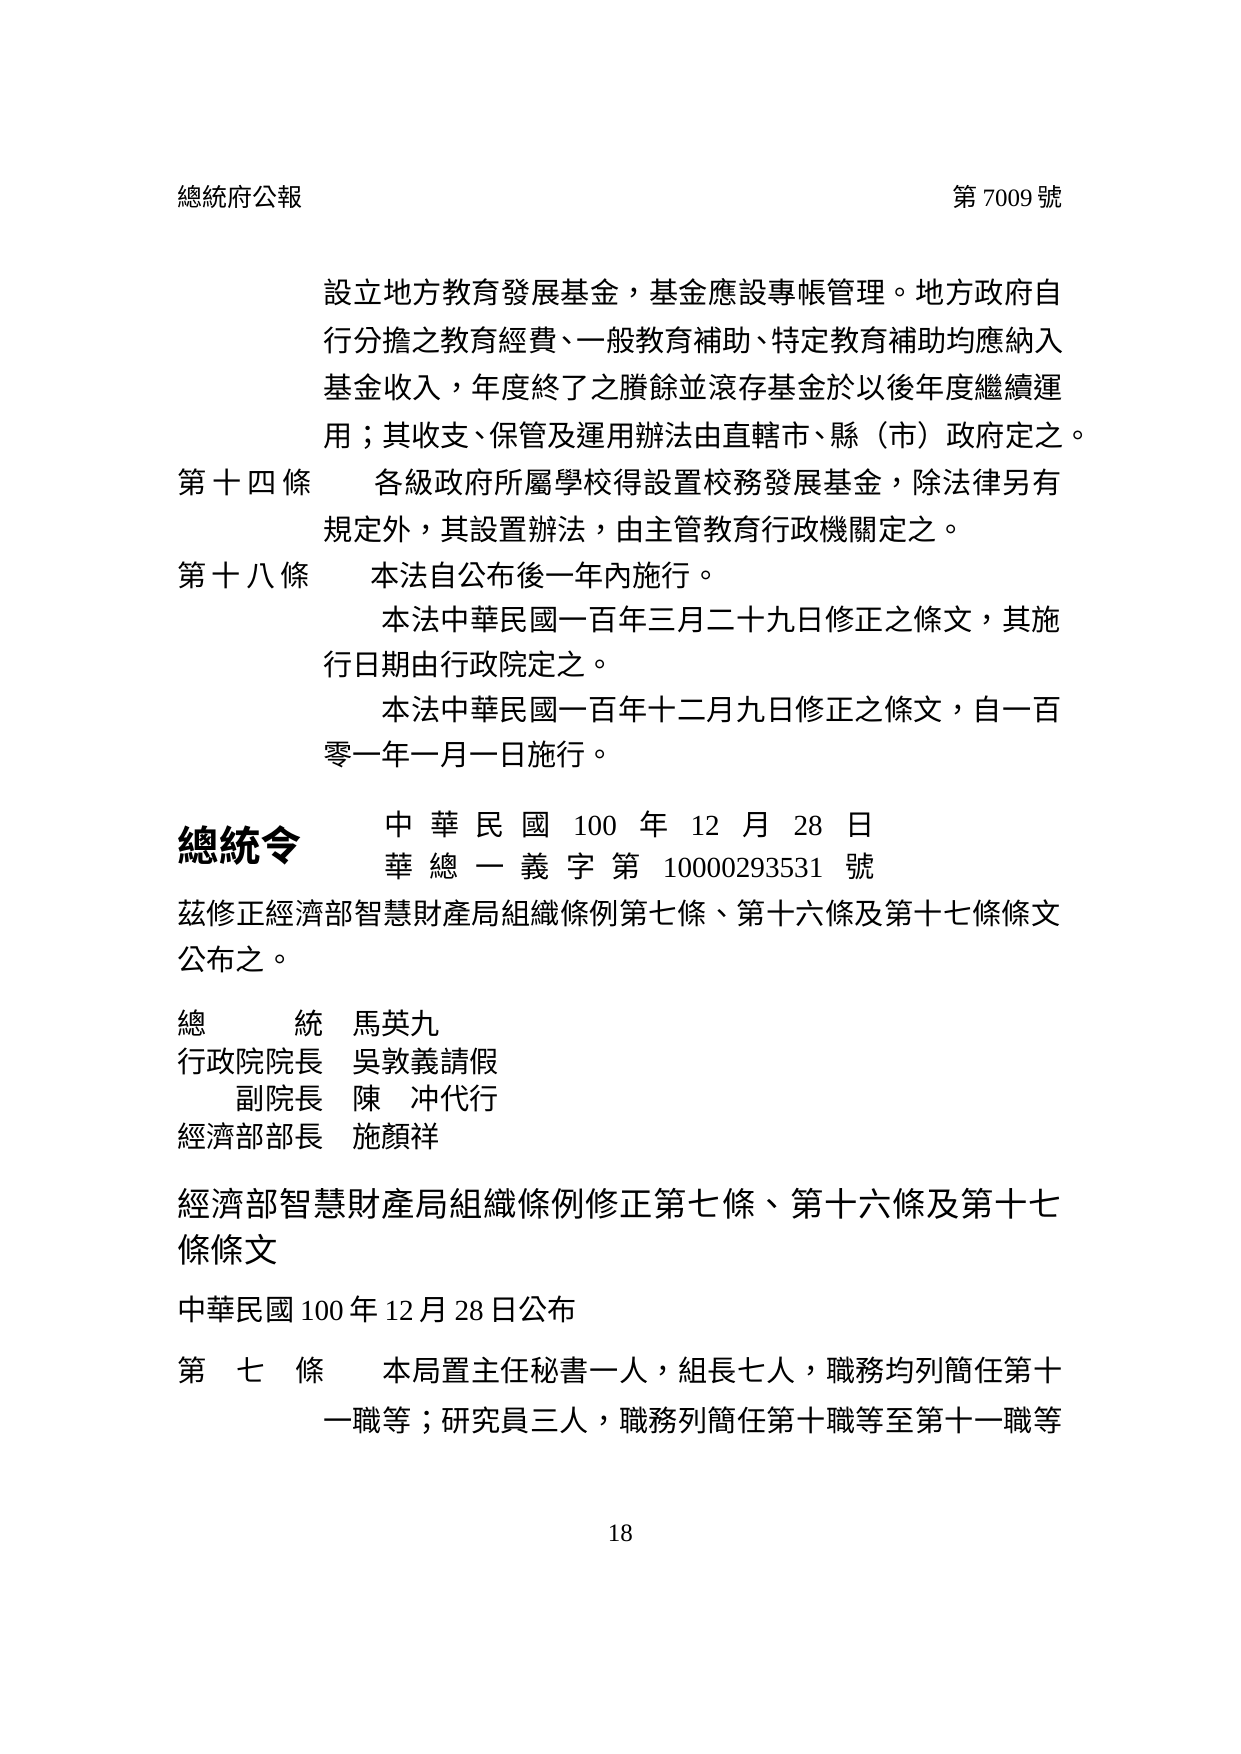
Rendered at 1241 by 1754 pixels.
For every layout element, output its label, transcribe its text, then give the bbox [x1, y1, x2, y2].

text 總 統 馬英九 [177, 1004, 1063, 1042]
text 第十八條 本法自公布後一年內施行。 [177, 550, 1063, 595]
text 經濟部智慧財產局組織條例修正第七條、第十六條及第十七條條文 [177, 1179, 1063, 1271]
text 行政院院長 吳敦義請假 [177, 1042, 1063, 1079]
text 中華民國100年12月28日公布 [177, 1284, 1063, 1329]
table_header 中華民國100年12月28日 華總一義字第10000293531號 [381, 799, 877, 888]
text 本法中華民國一百年三月二十九日修正之條文，其施行日期由行政院定之。 [323, 595, 1063, 684]
text 副院長 陳 冲代行 [177, 1079, 1063, 1117]
text 第 七 條 本局置主任秘書一人，組長七人，職務均列簡任第十一職等；研究員三人，職務列簡任第十職等至第十一職等；副組長七人，職務列簡任第十職等；室主任三人，專利高級審查官四十一人至五十三人，商標高級審查官十三人至十五人，專門委員六人，職務均列薦任第九職等至簡任第十職等；科長四十人至四十二人，職務列薦任第九職等，其中十三人由專利審查官或專利高級審查官兼任，五人由商標審查官或商標高級審查官兼任；秘書六人至八人，技正六人，專利審查官一百二十一人至一百三十三人，商標審查官三十九人至四十三人，督導十人，分析師二人，職務均列薦任第八職等至第九職等，其中秘書二人，技正二人，督導三人，職務得列簡任第十職等；編譯八人至十人，職務列薦任第七職等至第九職等；專員二十八人至三十人，職務列薦任第七職等至第八職等；專利助理審查官二百三十二人至二百三十四人，商標助理審查官二十七人，管理師二人至四人，設計師二人至四人，職務均列薦任第六職等至第八職等；科員一百零七人至一百十一人，技士二十人，職務均列委任第五職等或薦任第六職等至第七職等；助理設計師三人，助理管理師三人，技佐六人，職務均列委任第四職等至第五職等，其中助理設計師一人，助理管理師一人，技佐三人，職務得列薦任第六職等；辦事員十九人至二十一人，職務列委任第三職等至第五職等；書記四人至六人，職務列委任第一職等至第三職等。 [177, 1342, 1063, 1441]
text 茲修正經濟部智慧財產局組織條例第七條、第十六條及第十七條條文，公布之。 [177, 888, 1063, 979]
table_header 總統令 [174, 799, 381, 888]
text 經濟部部長 施顏祥 [177, 1117, 1063, 1154]
text 本法中華民國一百年十二月九日修正之條文，自一百零一年一月一日施行。 [323, 684, 1063, 774]
text 第十四條 各級政府所屬學校得設置校務發展基金，除法律另有規定外，其設置辦法，由主管教育行政機關定之。 [177, 455, 1063, 550]
text 第十三條 直轄市、縣（市）政府之各項教育經費收入及支出，應設立地方教育發展基金，基金應設專帳管理。地方政府自行分擔之教育經費、一般教育補助、特定教育補助均應納入基金收入，年度終了之賸餘並滾存基金於以後年度繼續運用；其收支、保管及運用辦法由直轄市、縣（市）政府定之。 [177, 266, 1063, 455]
